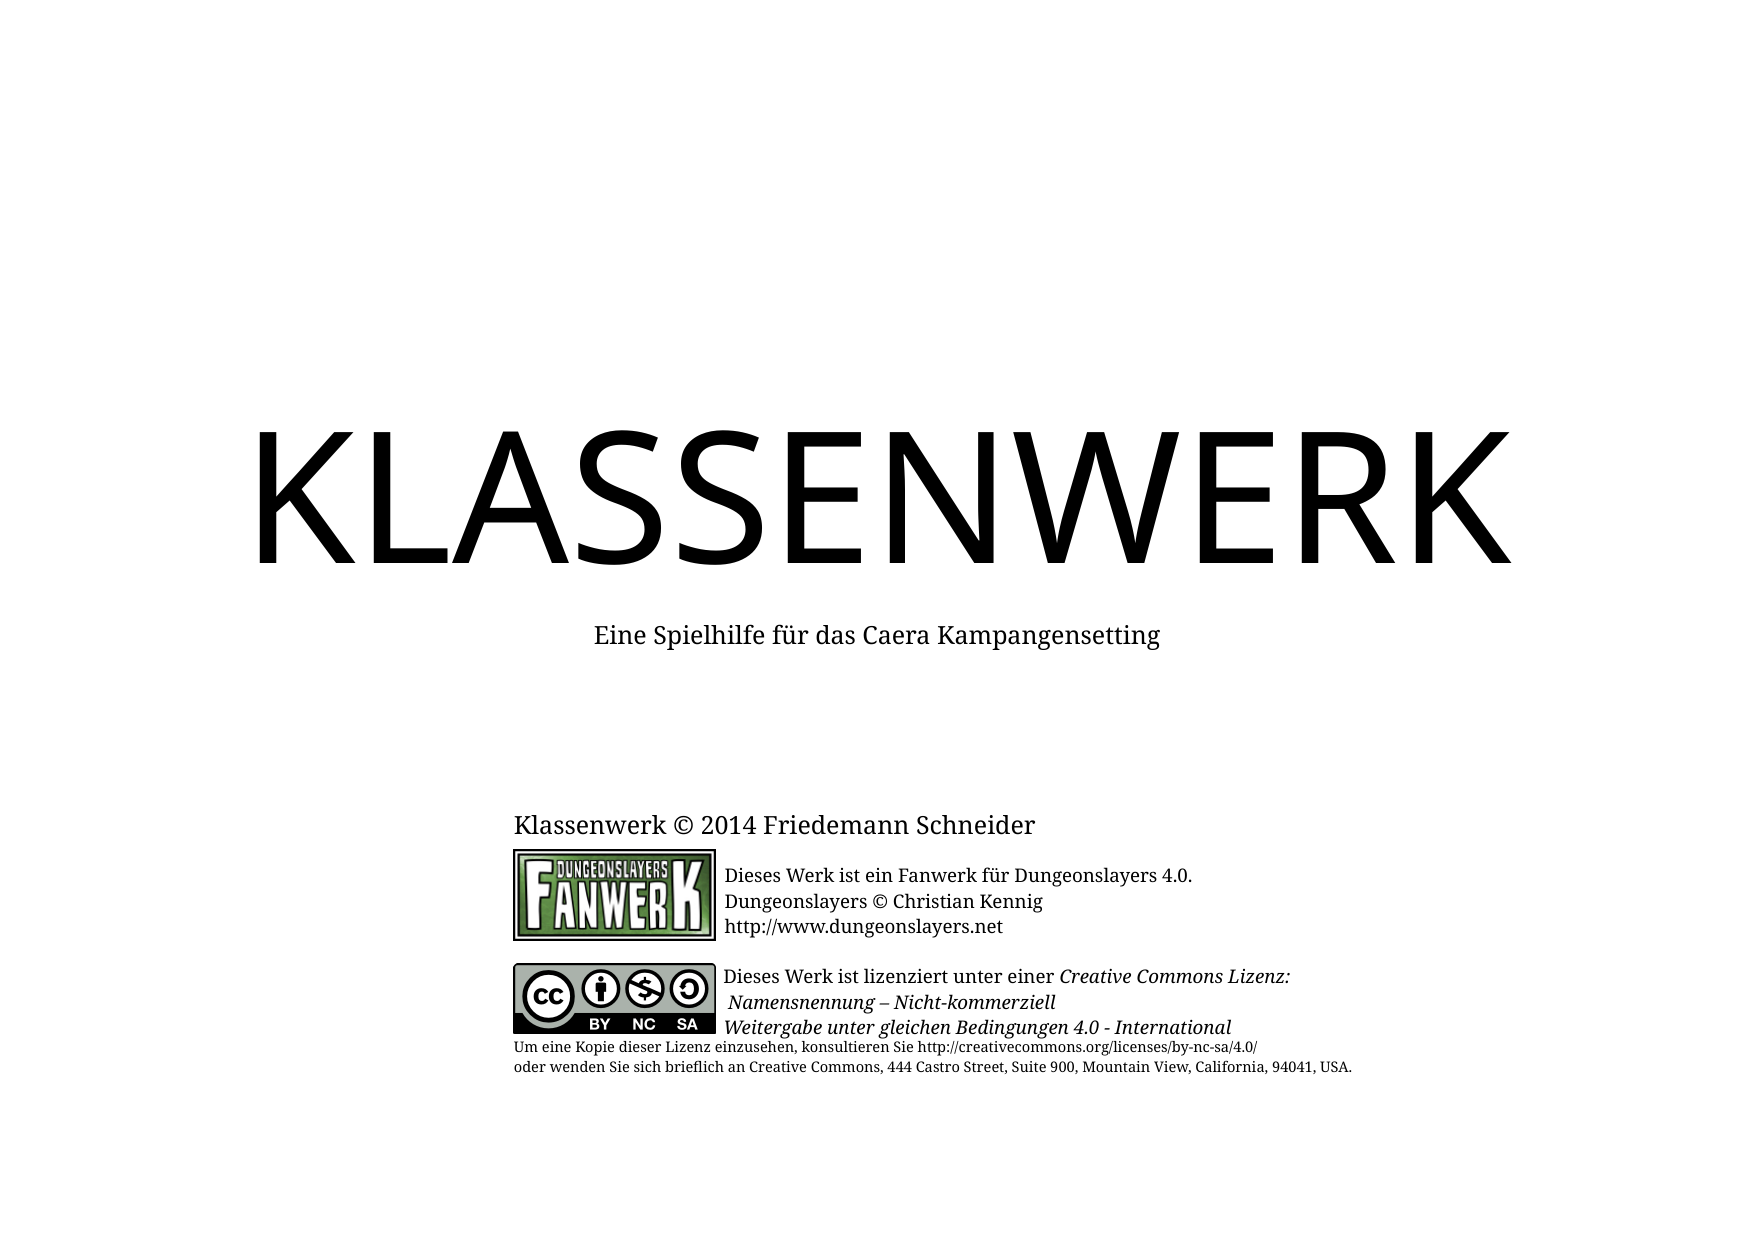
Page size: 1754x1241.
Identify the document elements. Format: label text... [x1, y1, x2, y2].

text Eine Spielhilfe für das Caera Kampangensetting [118, 617, 1636, 652]
picture [513, 849, 716, 941]
text KLASSENWERK [118, 368, 1636, 617]
picture [513, 963, 716, 1034]
